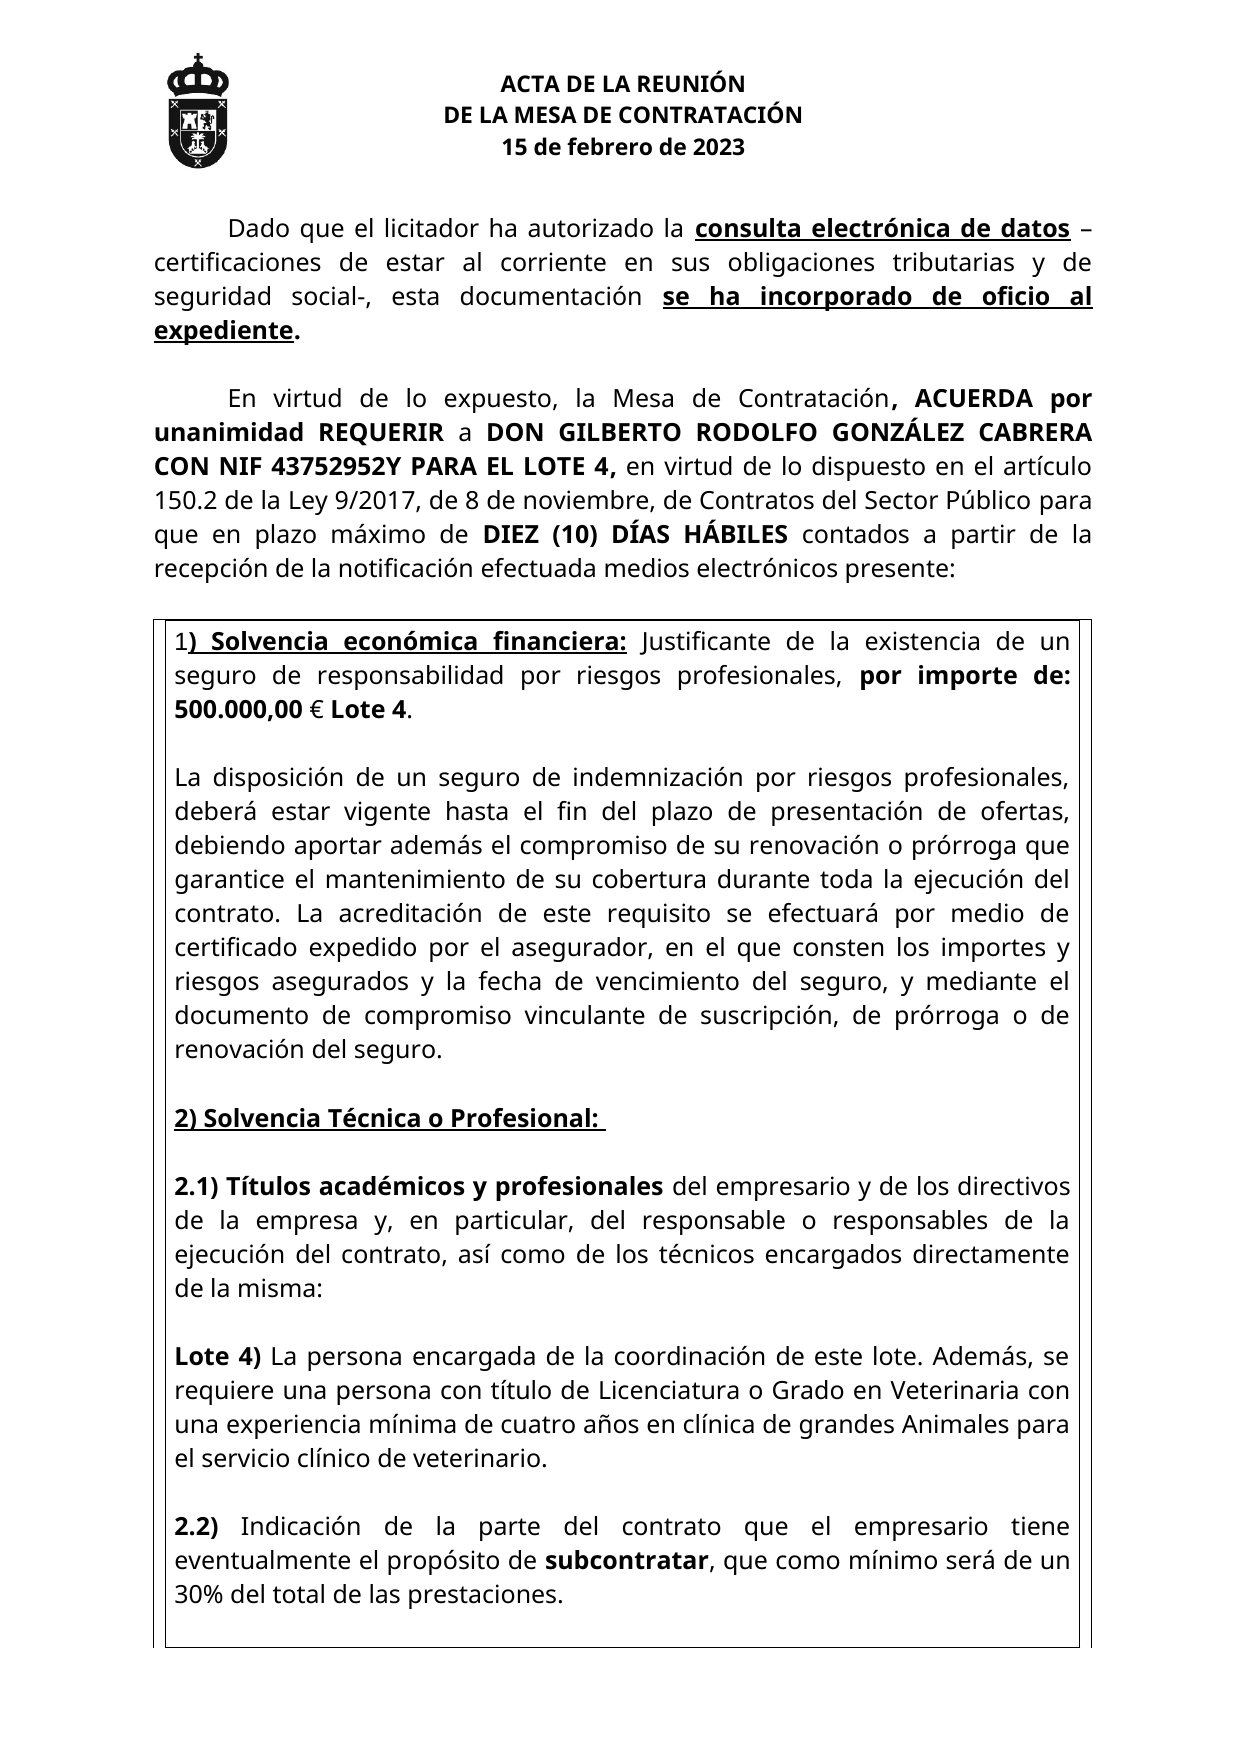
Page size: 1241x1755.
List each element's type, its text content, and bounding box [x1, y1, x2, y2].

text En virtud de lo expuesto, la Mesa de Contratación, ACUERDA por unanimidad REQUERIR a DON GILBERTO RODOLFO GONZÁLEZ CABRERA CON NIF 43752952Y para el Lote 4, en virtud de lo dispuesto en el artículo 150.2 de la Ley 9/2017, de 8 de noviembre, de Contratos del Sector Público para que en plazo máximo de DIEZ (10) DÍAS HÁBILES contados a partir de la recepción de la notificación efectuada medios electrónicos presente: [153, 381, 1093, 585]
table_header 1) Solvencia económica financiera: Justificante de la existencia de un seguro de responsabilidad por riesgos profesionales, por importe de: 500.000,00 € Lote 4. La disposición de un seguro de indemnización por riesgos profesionales, deberá estar vigente hasta el fin del plazo de presentación de ofertas, debiendo aportar además el compromiso de su renovación o prórroga que garantice el mantenimiento de su cobertura durante toda la ejecución del contrato. La acreditación de este requisito se efectuará por medio de certificado expedido por el asegurador, en el que consten los importes y riesgos asegurados y la fecha de vencimiento del seguro, y mediante el documento de compromiso vinculante de suscripción, de prórroga o de renovación del seguro. 2) Solvencia Técnica o Profesional: 2.1) Títulos académicos y profesionales del empresario y de los directivos de la empresa y, en particular, del responsable o responsables de la ejecución del contrato, así como de los técnicos encargados directamente de la misma: Lote 4) La persona encargada de la coordinación de este lote. Además, se requiere una persona con título de Licenciatura o Grado en Veterinaria con una experiencia mínima de cuatro años en clínica de grandes Animales para el servicio clínico de veterinario. 2.2) Indicación de la parte del contrato que el empresario tiene eventualmente el propósito de subcontratar, que como mínimo será de un 30% del total de las prestaciones. [166, 621, 1079, 1647]
picture [164, 50, 231, 171]
text Dado que el licitador ha autorizado la consulta electrónica de datos –certificaciones de estar al corriente en sus obligaciones tributarias y de seguridad social-, esta documentación se ha incorporado de oficio al expediente. [153, 210, 1093, 347]
